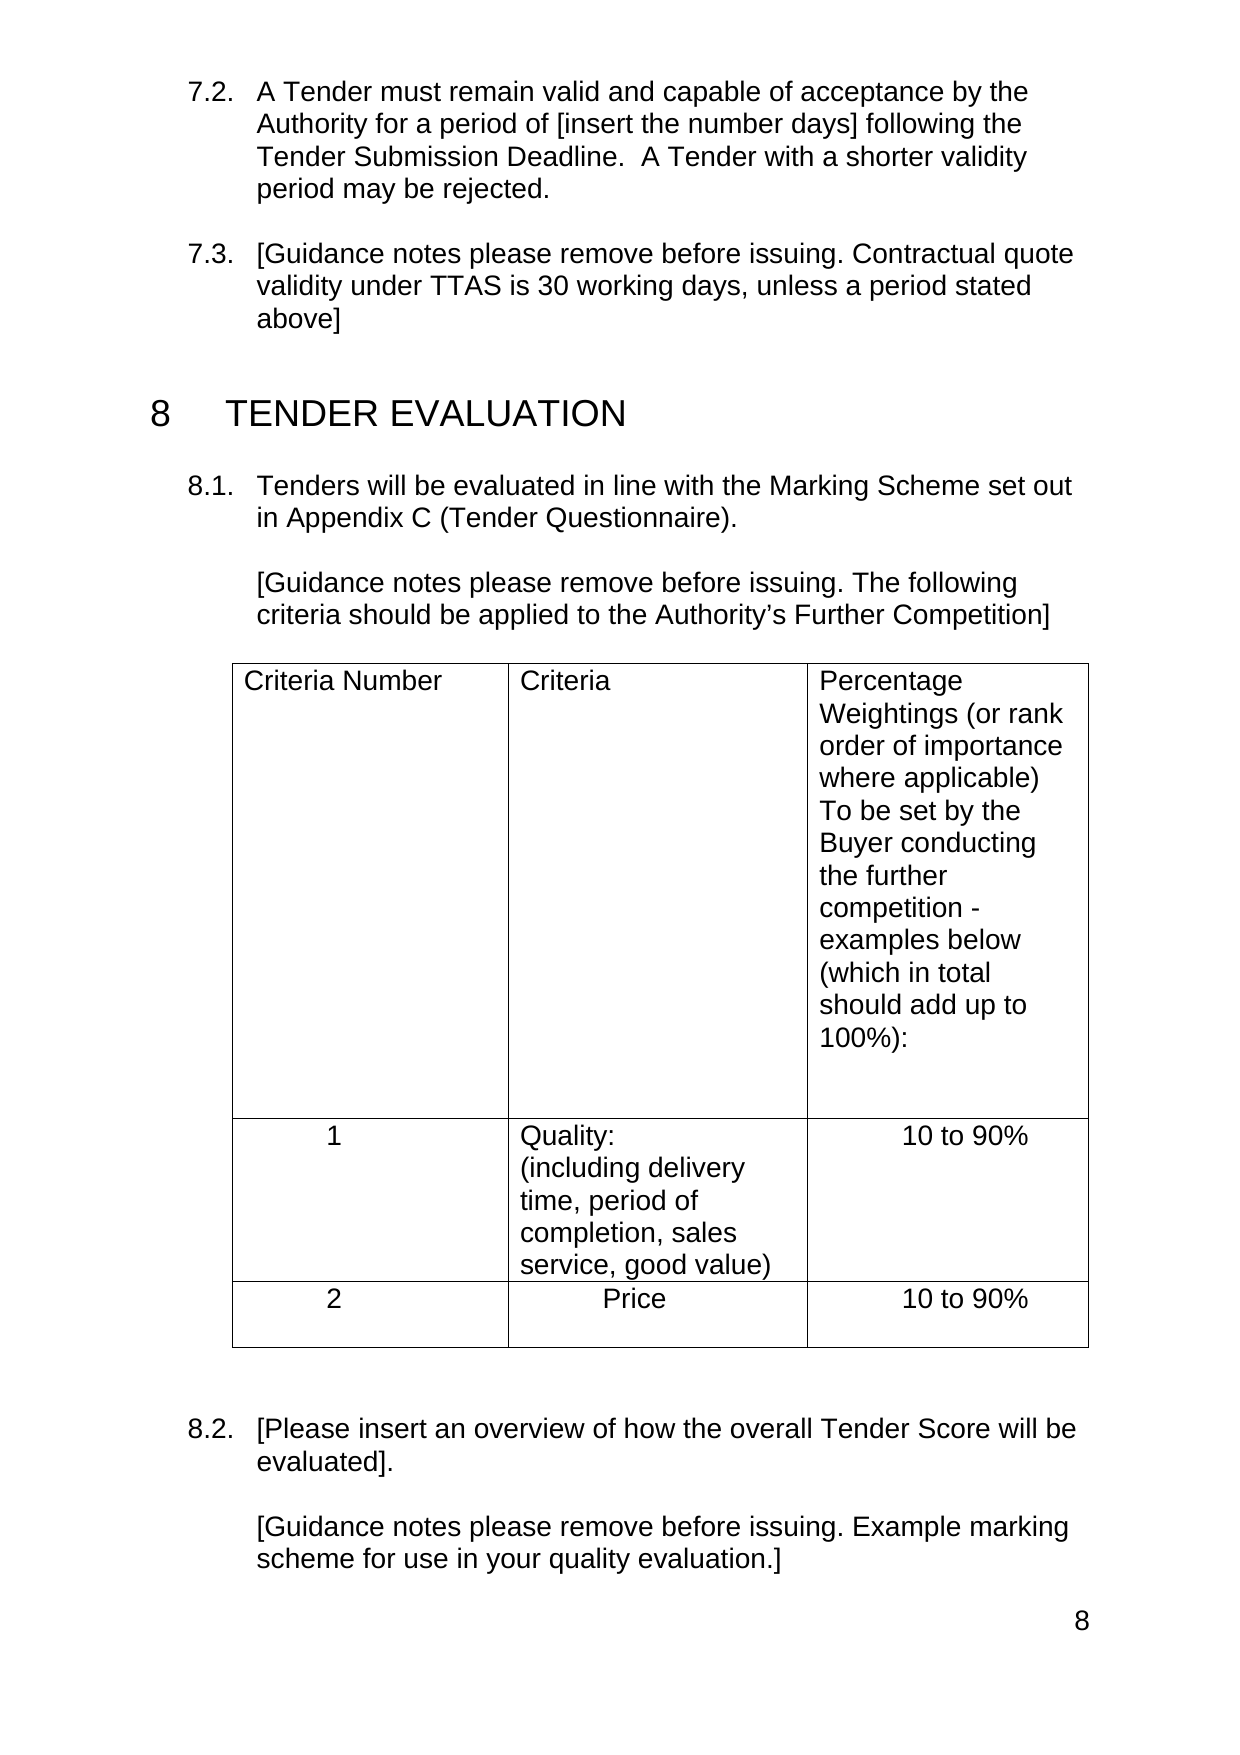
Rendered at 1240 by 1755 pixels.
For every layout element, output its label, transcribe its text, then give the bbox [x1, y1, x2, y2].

table_cell 1 [233, 1119, 508, 1281]
table_cell 10 to 90% [808, 1119, 1088, 1281]
list [Guidance notes please remove before issuing. Contractual quote validity under TTAS is 30 working days, unless a period stated above] [187, 237, 1089, 334]
table_cell Quality: (including delivery time, period of completion, sales service, good value) [509, 1119, 807, 1281]
table_cell 10 to 90% [808, 1282, 1088, 1347]
list Tenders will be evaluated in line with the Marking Scheme set out in Appendix C (Tender Questionnaire). [187, 469, 1089, 533]
subtitle TENDER EVALUATION [150, 392, 1089, 435]
list [Please insert an overview of how the overall Tender Score will be evaluated]. [187, 1412, 1089, 1477]
table_header Criteria [509, 664, 807, 1118]
list [Guidance notes please remove before issuing. The following criteria should be applied to the Authority’s Further Competition] [256, 566, 1089, 631]
table_cell 2 [233, 1282, 508, 1347]
table_cell Price [509, 1282, 807, 1347]
table_header Criteria Number [233, 664, 508, 1118]
list [Guidance notes please remove before issuing. Example marking scheme for use in your quality evaluation.] [256, 1509, 1089, 1574]
list A Tender must remain valid and capable of acceptance by the Authority for a period of [insert the number days] following the Tender Submission Deadline. A Tender with a shorter validity period may be rejected. [187, 75, 1089, 204]
table_header Percentage Weightings (or rank order of importance where applicable) To be set by the Buyer conducting the further competition - examples below (which in total should add up to 100%): [808, 664, 1088, 1118]
